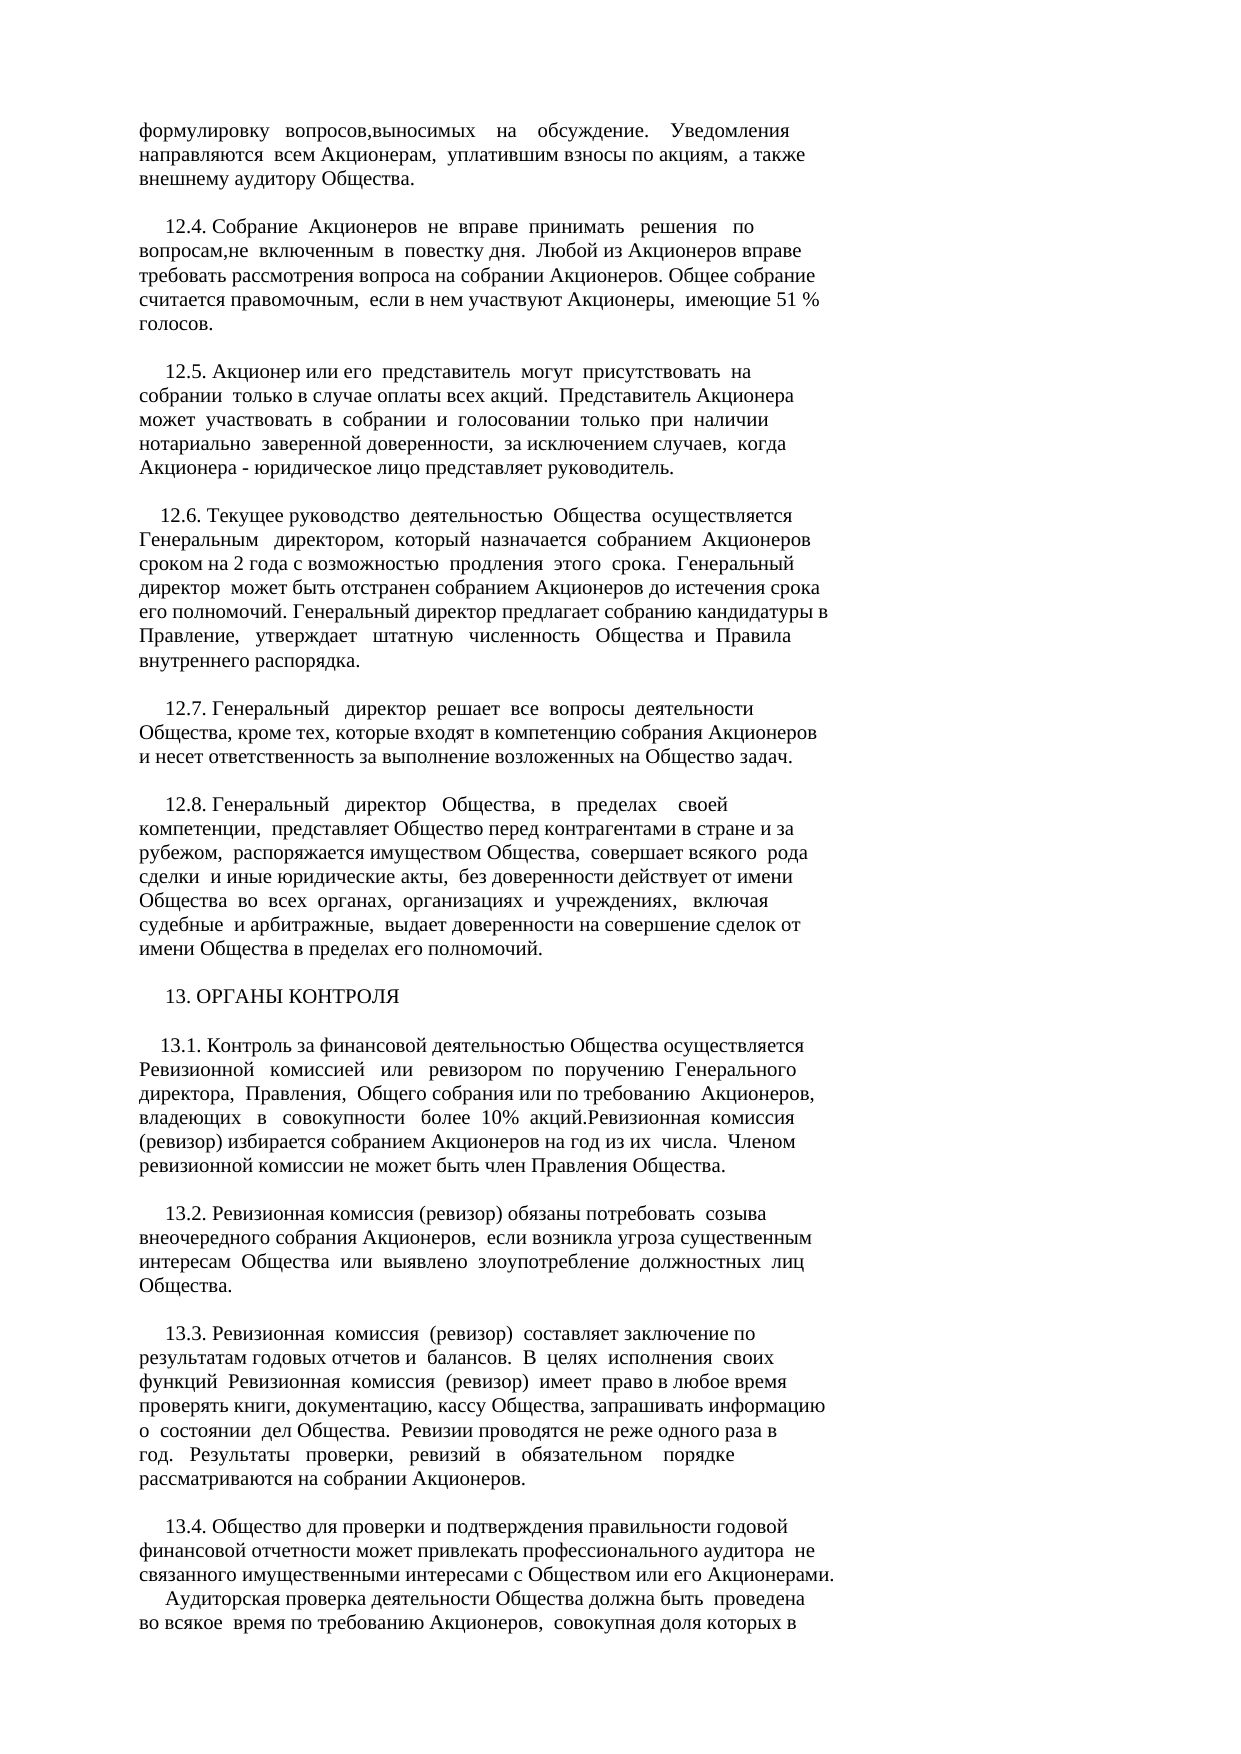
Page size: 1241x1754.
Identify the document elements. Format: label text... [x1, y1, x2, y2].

text может участвовать в собрании и голосовании только при наличии [118, 407, 1122, 431]
text во всякое время по требованию Акционеров, совокупная доля которых в [118, 1610, 1122, 1634]
text интересам Общества или выявлено злоупотребление должностных лиц [118, 1249, 1122, 1273]
text сделки и иные юридические акты, без доверенности действует от имени [118, 864, 1122, 888]
text имени Общества в пределах его полномочий. [118, 936, 1122, 960]
text направляются всем Акционерам, уплатившим взносы по акциям, а также [118, 142, 1122, 166]
text 12.7. Генеральный директор решает все вопросы деятельности [118, 696, 1122, 720]
text (ревизор) избирается собранием Акционеров на год из их числа. Членом [118, 1129, 1122, 1153]
text директора, Правления, Общего собрания или по требованию Акционеров, [118, 1081, 1122, 1105]
text нотариально заверенной доверенности, за исключением случаев, когда [118, 431, 1122, 455]
text 13.3. Ревизионная комиссия (ревизор) составляет заключение по [118, 1321, 1122, 1345]
text 13.1. Контроль за финансовой деятельностью Общества осуществляется [118, 1032, 1122, 1057]
text Ревизионной комиссией или ревизором по поручению Генерального [118, 1057, 1122, 1081]
text функций Ревизионная комиссия (ревизор) имеет право в любое время [118, 1369, 1122, 1393]
text требовать рассмотрения вопроса на собрании Акционеров. Общее собрание [118, 262, 1122, 287]
text и несет ответственность за выполнение возложенных на Общество задач. [118, 744, 1122, 768]
text о состоянии дел Общества. Ревизии проводятся не реже одного раза в [118, 1417, 1122, 1442]
text Генеральным директором, который назначается собранием Акционеров [118, 527, 1122, 551]
text Аудиторская проверка деятельности Общества должна быть проведена [118, 1586, 1122, 1610]
text ревизионной комиссии не может быть член Правления Общества. [118, 1153, 1122, 1177]
text внутреннего распорядка. [118, 647, 1122, 672]
text голосов. [118, 311, 1122, 335]
text рубежом, распоряжается имуществом Общества, совершает всякого рода [118, 840, 1122, 864]
text внеочередного собрания Акционеров, если возникла угроза существенным [118, 1225, 1122, 1249]
text директор может быть отстранен собранием Акционеров до истечения срока [118, 575, 1122, 599]
text компетенции, представляет Общество перед контрагентами в стране и за [118, 816, 1122, 840]
text результатам годовых отчетов и балансов. В целях исполнения своих [118, 1345, 1122, 1369]
text считается правомочным, если в нем участвуют Акционеры, имеющие 51 % [118, 287, 1122, 311]
text Общества во всех органах, организациях и учреждениях, включая [118, 888, 1122, 912]
text проверять книги, документацию, кассу Общества, запрашивать информацию [118, 1393, 1122, 1417]
text финансовой отчетности может привлекать профессионального аудитора не [118, 1538, 1122, 1562]
text 13. ОРГАНЫ КОНТРОЛЯ [118, 984, 1122, 1008]
text связанного имущественными интересами с Обществом или его Акционерами. [118, 1562, 1122, 1586]
text 12.5. Акционер или его представитель могут присутствовать на [118, 359, 1122, 383]
text 12.6. Текущее руководство деятельностью Общества осуществляется [118, 503, 1122, 527]
text 12.4. Собрание Акционеров не вправе принимать решения по [118, 214, 1122, 238]
text Общества. [118, 1273, 1122, 1297]
text год. Результаты проверки, ревизий в обязательном порядке [118, 1442, 1122, 1466]
text его полномочий. Генеральный директор предлагает собранию кандидатуры в [118, 599, 1122, 623]
text судебные и арбитражные, выдает доверенности на совершение сделок от [118, 912, 1122, 936]
text собрании только в случае оплаты всех акций. Представитель Акционера [118, 383, 1122, 407]
text 13.2. Ревизионная комиссия (ревизор) обязаны потребовать созыва [118, 1201, 1122, 1225]
text Общества, кроме тех, которые входят в компетенцию собрания Акционеров [118, 720, 1122, 744]
text Акционера - юридическое лицо представляет руководитель. [118, 455, 1122, 479]
text 12.8. Генеральный директор Общества, в пределах своей [118, 792, 1122, 816]
text рассматриваются на собрании Акционеров. [118, 1466, 1122, 1490]
text Правление, утверждает штатную численность Общества и Правила [118, 623, 1122, 647]
text внешнему аудитору Общества. [118, 166, 1122, 190]
text владеющих в совокупности более 10% акций.Ревизионная комиссия [118, 1105, 1122, 1129]
text 13.4. Общество для проверки и подтверждения правильности годовой [118, 1514, 1122, 1538]
text формулировку вопросов,выносимых на обсуждение. Уведомления [118, 118, 1122, 142]
text вопросам,не включенным в повестку дня. Любой из Акционеров вправе [118, 238, 1122, 262]
text сроком на 2 года с возможностью продления этого срока. Генеральный [118, 551, 1122, 575]
